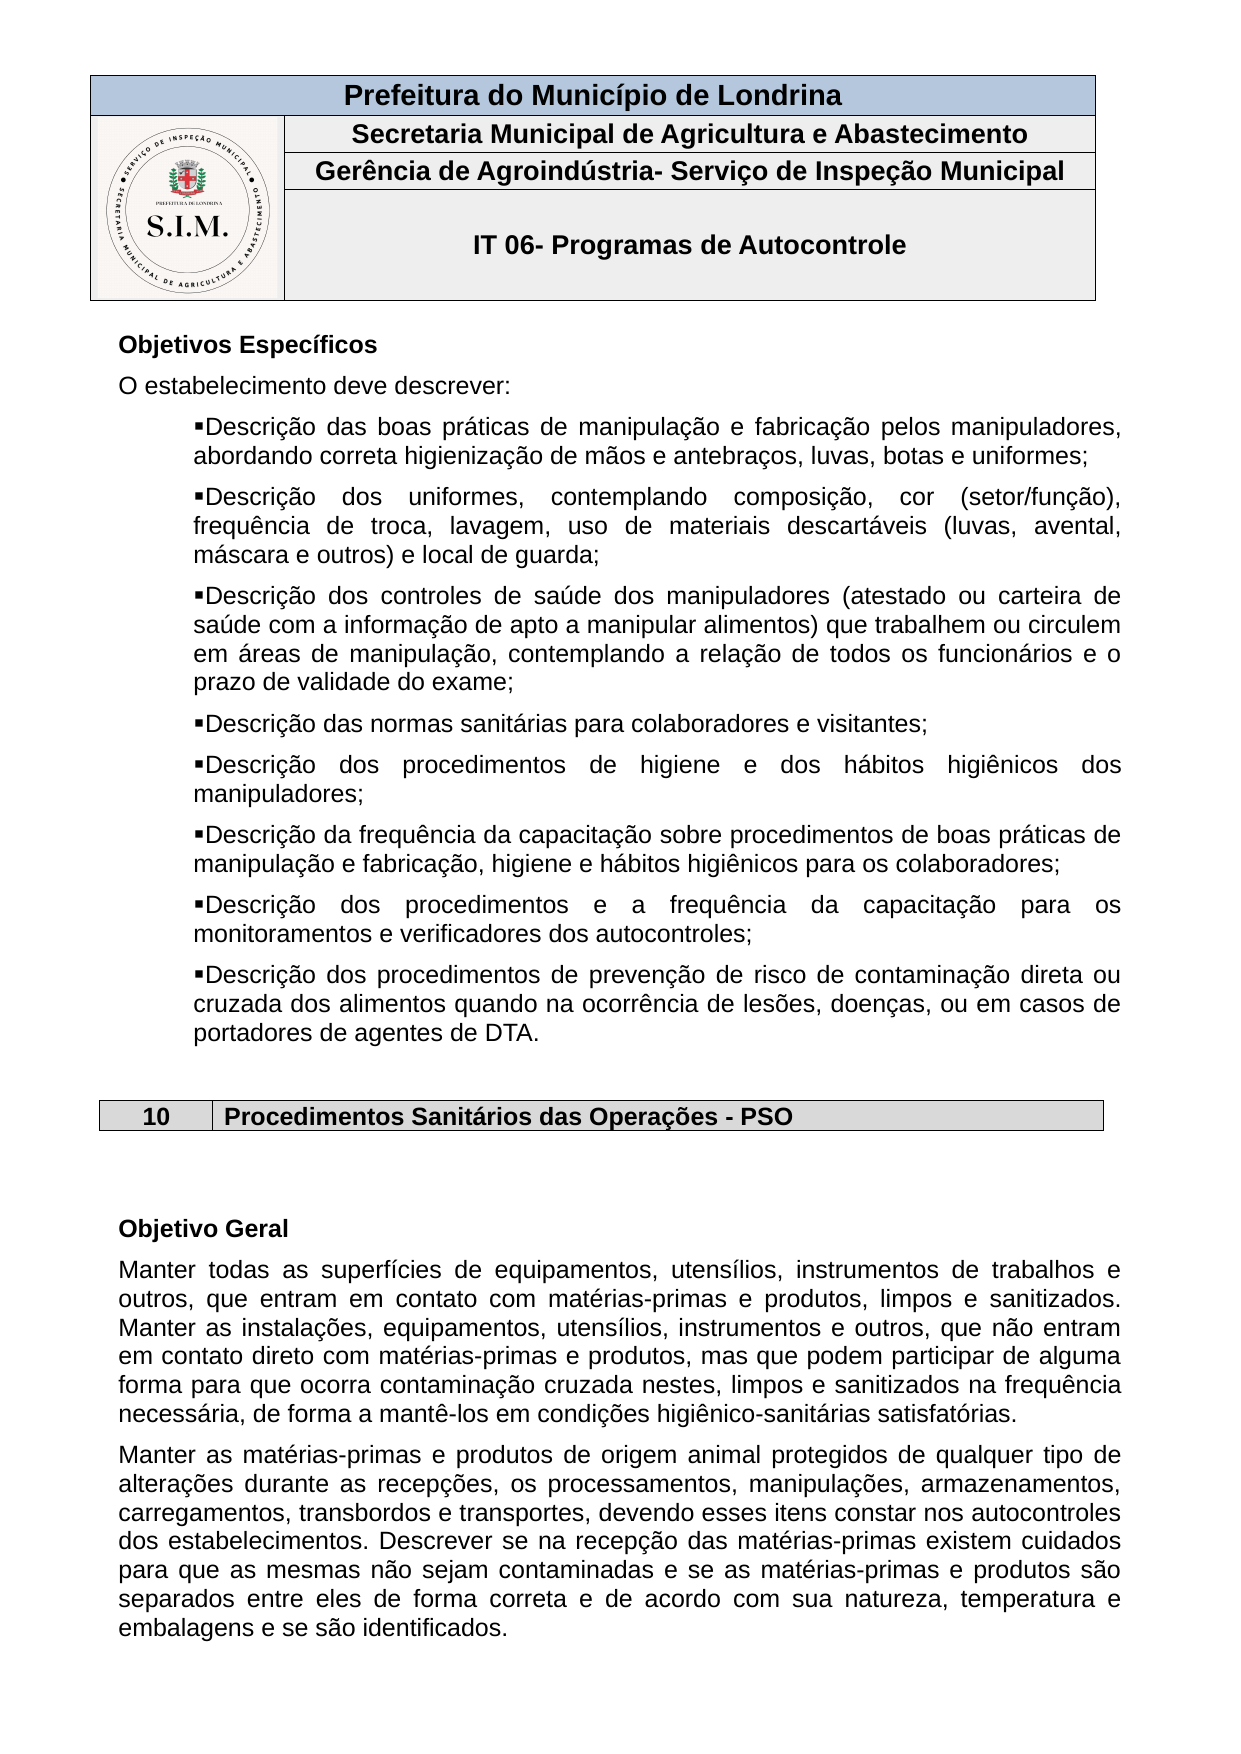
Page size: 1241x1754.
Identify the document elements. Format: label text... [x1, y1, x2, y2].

list Descrição das boas práticas de manipulação e fabricação pelos manipuladores, abordando correta higienização de mãos e antebraços, luvas, botas e uniformes; [193, 412, 1123, 470]
list Descrição dos controles de saúde dos manipuladores (atestado ou carteira de saúde com a informação de apto a manipular alimentos) que trabalhem ou circulem em áreas de manipulação, contemplando a relação de todos os funcionários e o prazo de validade do exame; [193, 581, 1123, 696]
list Descrição dos procedimentos de higiene e dos hábitos higiênicos dos manipuladores; [193, 750, 1123, 808]
text Objetivo Geral [118, 1214, 1123, 1242]
list Descrição dos procedimentos e a frequência da capacitação para os monitoramentos e verificadores dos autocontroles; [193, 890, 1123, 948]
list Descrição dos uniformes, contemplando composição, cor (setor/função), frequência de troca, lavagem, uso de materiais descartáveis (luvas, avental, máscara e outros) e local de guarda; [193, 482, 1123, 568]
text Manter todas as superfícies de equipamentos, utensílios, instrumentos de trabalhos e outros, que entram em contato com matérias-primas e produtos, limpos e sanitizados. Manter as instalações, equipamentos, utensílios, instrumentos e outros, que não entram em contato direto com matérias-primas e produtos, mas que podem participar de alguma forma para que ocorra contaminação cruzada nestes, limpos e sanitizados na frequência necessária, de forma a mantê-los em condições higiênico-sanitárias satisfatórias. [118, 1255, 1123, 1427]
list Descrição das normas sanitárias para colaboradores e visitantes; [193, 709, 1123, 737]
table_header 10 [100, 1101, 212, 1130]
text O estabelecimento deve descrever: [118, 371, 1123, 399]
table_header Procedimentos Sanitários das Operações - PSO [213, 1101, 1103, 1130]
picture [97, 117, 278, 298]
text Manter as matérias-primas e produtos de origem animal protegidos de qualquer tipo de alterações durante as recepções, os processamentos, manipulações, armazenamentos, carregamentos, transbordos e transportes, devendo esses itens constar nos autocontroles dos estabelecimentos. Descrever se na recepção das matérias-primas existem cuidados para que as mesmas não sejam contaminadas e se as matérias-primas e produtos são separados entre eles de forma correta e de acordo com sua natureza, temperatura e embalagens e se são identificados. [118, 1440, 1123, 1641]
text Objetivos Específicos [118, 329, 1123, 358]
list Descrição da frequência da capacitação sobre procedimentos de boas práticas de manipulação e fabricação, higiene e hábitos higiênicos para os colaboradores; [193, 820, 1123, 878]
list Descrição dos procedimentos de prevenção de risco de contaminação direta ou cruzada dos alimentos quando na ocorrência de lesões, doenças, ou em casos de portadores de agentes de DTA. [193, 960, 1123, 1047]
